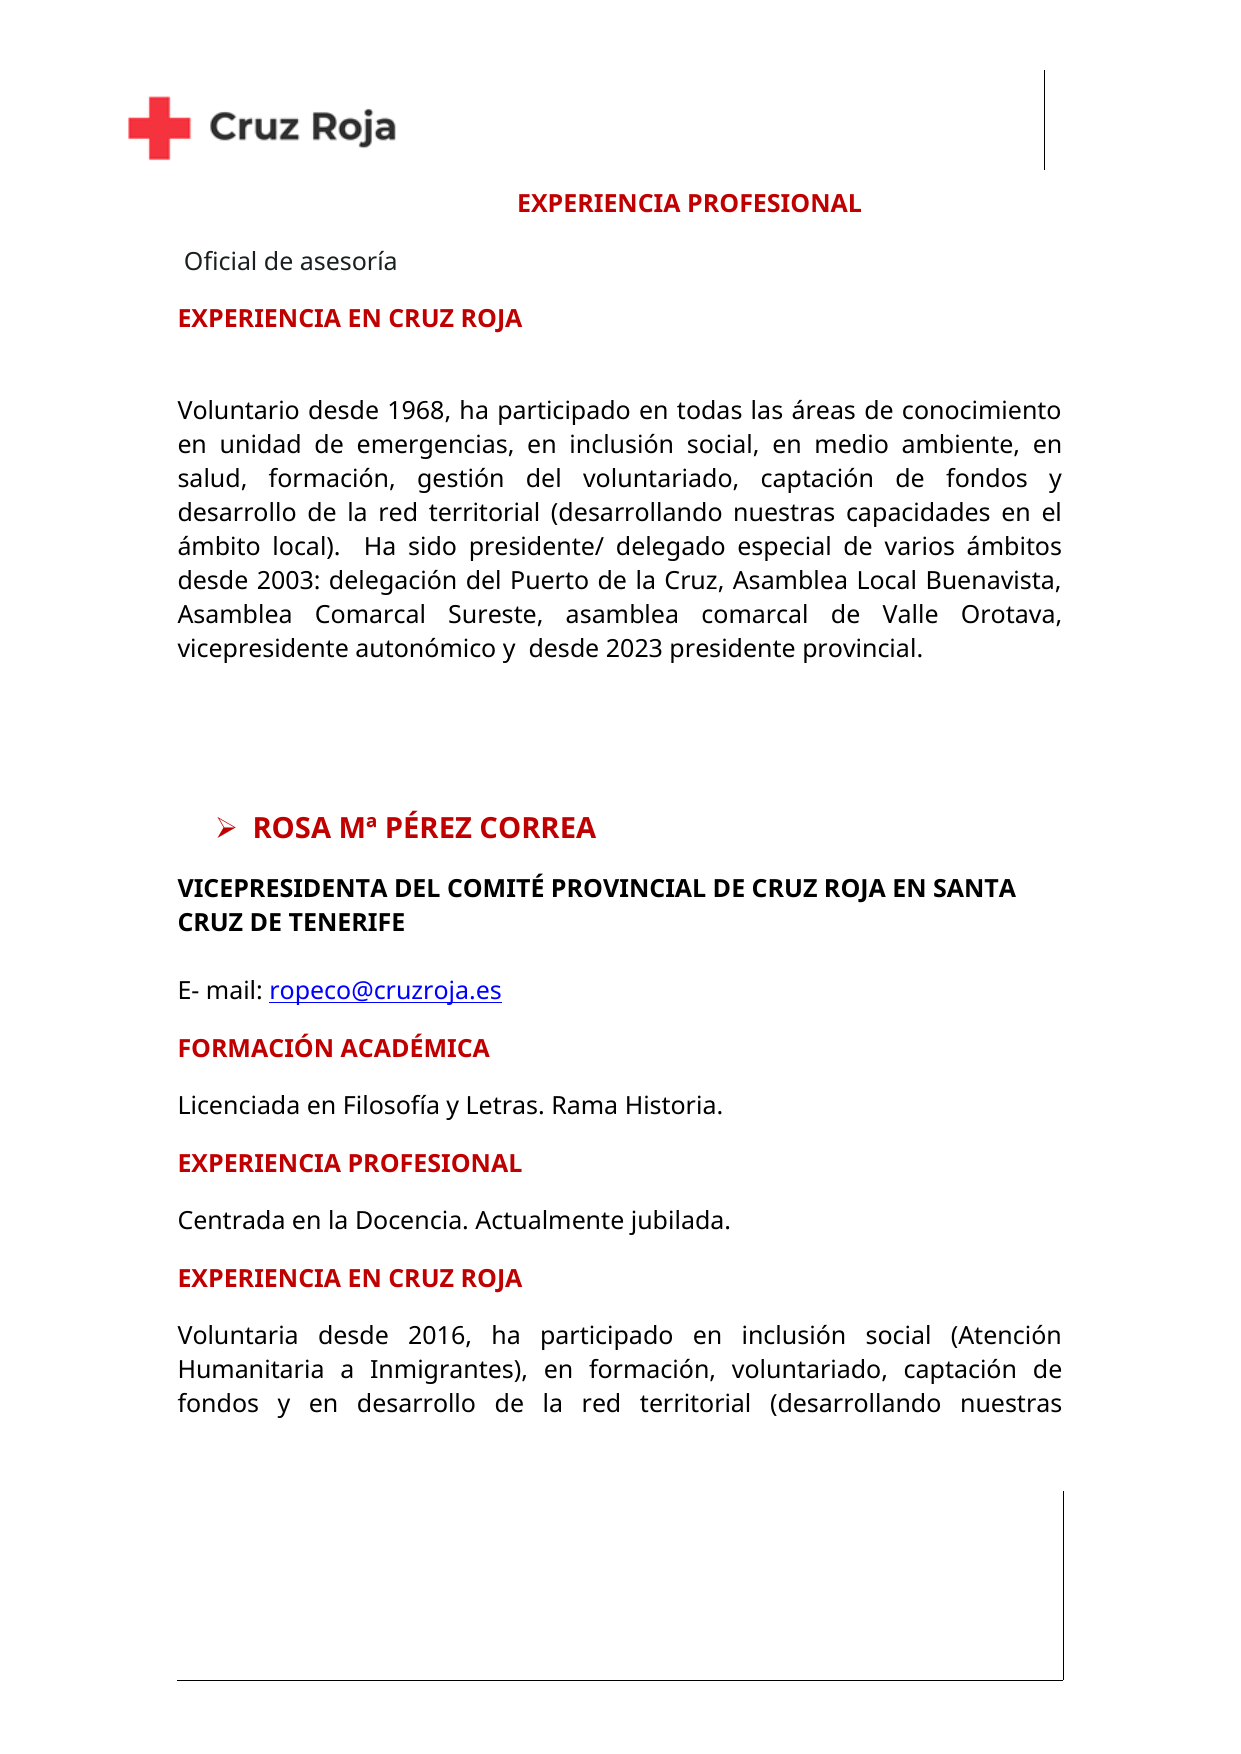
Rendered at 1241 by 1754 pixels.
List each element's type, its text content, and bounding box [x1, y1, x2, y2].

text VICEPRESIDENTA DEL COMITÉ PROVINCIAL DE CRUZ ROJA EN SANTA CRUZ DE TENERIFE [177, 871, 1063, 939]
text EXPERIENCIA EN CRUZ ROJA [177, 1260, 1063, 1294]
text EXPERIENCIA PROFESIONAL [177, 1145, 1063, 1179]
list ROSA Mª PÉREZ CORREA [215, 807, 1063, 847]
text Oficial de asesoría [177, 243, 1063, 277]
text FORMACIÓN ACADÉMICA [177, 1030, 1063, 1064]
text EXPERIENCIA PROFESIONAL [517, 186, 1063, 220]
text Licenciada en Filosofía y Letras. Rama Historia. [177, 1088, 1063, 1122]
text Centrada en la Docencia. Actualmente jubilada. [177, 1203, 1063, 1237]
text Voluntaria desde 2016, ha participado en inclusión social (Atención Humanitaria a Inmigrantes), en formación, voluntariado, captación de fondos y en desarrollo de la red territorial (desarrollando nuestras [177, 1318, 1063, 1420]
text Voluntario desde 1968, ha participado en todas las áreas de conocimiento en unidad de emergencias, en inclusión social, en medio ambiente, en salud, formación, gestión del voluntariado, captación de fondos y desarrollo de la red territorial (desarrollando nuestras capacidades en el ámbito local). Ha sido presidente/ delegado especial de varios ámbitos desde 2003: delegación del Puerto de la Cruz, Asamblea Local Buenavista, Asamblea Comarcal Sureste, asamblea comarcal de Valle Orotava, vicepresidente autonómico y desde 2023 presidente provincial. [177, 392, 1063, 665]
text EXPERIENCIA EN CRUZ ROJA [177, 301, 1063, 335]
text E- mail: ropeco@cruzroja.es [177, 973, 1063, 1007]
